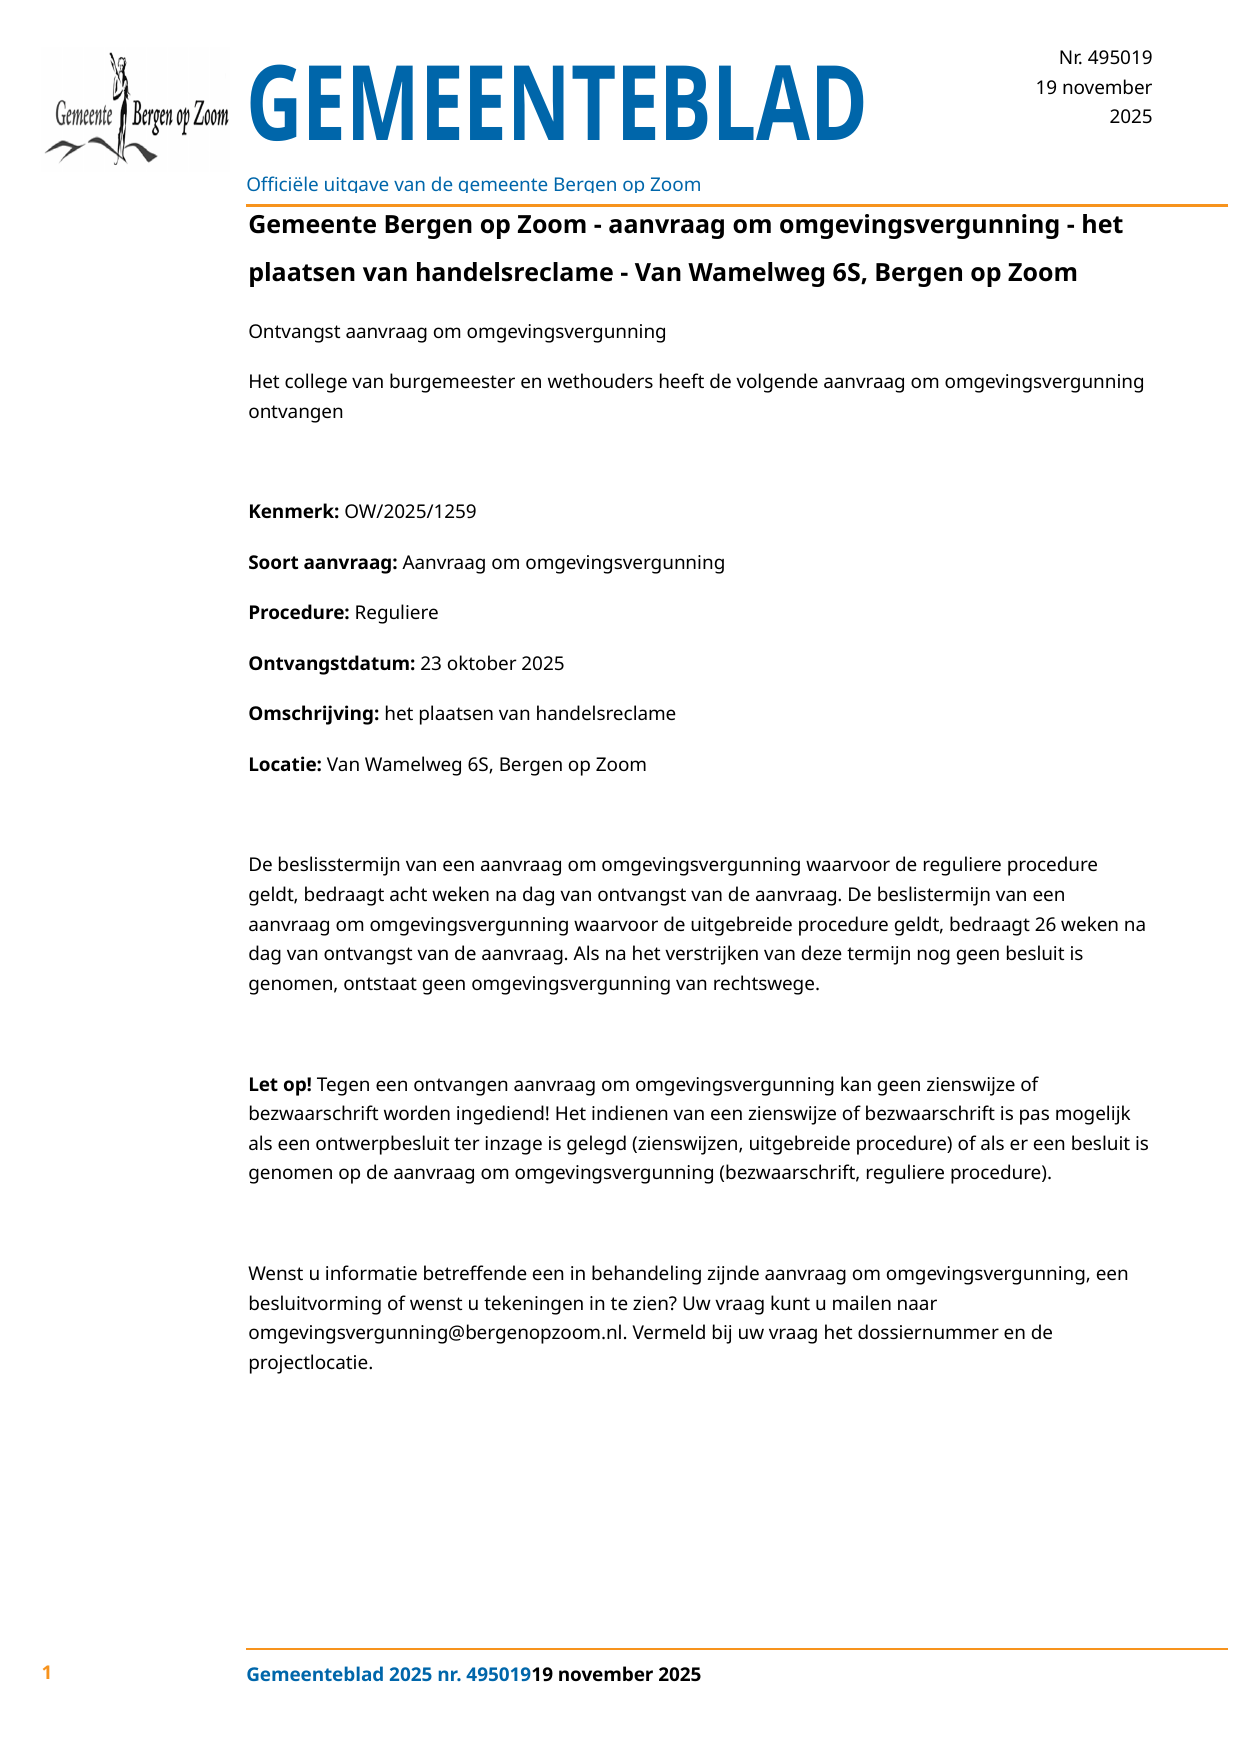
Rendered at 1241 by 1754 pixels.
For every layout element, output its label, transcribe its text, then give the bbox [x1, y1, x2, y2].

text Soort aanvraag: Aanvraag om omgevingsvergunning [248, 549, 1152, 575]
text Wenst u informatie betreffende een in behandeling zijnde aanvraag om omgevingsvergunning, een besluitvorming of wenst u tekeningen in te zien? Uw vraag kunt u mailen naar omgevingsvergunning@bergenopzoom.nl. Vermeld bij uw vraag het dossiernummer en de projectlocatie. [248, 1260, 1152, 1375]
text Omschrijving: het plaatsen van handelsreclame [248, 700, 1152, 726]
text Kenmerk: OW/2025/1259 [248, 499, 1152, 524]
text Gemeente Bergen op Zoom - aanvraag om omgevingsvergunning - het plaatsen van handelsreclame - Van Wamelweg 6S, Bergen op Zoom [248, 207, 1152, 288]
text Ontvangst aanvraag om omgevingsvergunning [248, 318, 1152, 344]
text Het college van burgemeester en wethouders heeft de volgende aanvraag om omgevingsvergunning ontvangen [248, 368, 1152, 424]
text De beslisstermijn van een aanvraag om omgevingsvergunning waarvoor de reguliere procedure geldt, bedraagt acht weken na dag van ontvangst van de aanvraag. De beslistermijn van een aanvraag om omgevingsvergunning waarvoor de uitgebreide procedure geldt, bedraagt 26 weken na dag van ontvangst van de aanvraag. Als na het verstrijken van deze termijn nog geen besluit is genomen, ontstaat geen omgevingsvergunning van rechtswege. [248, 852, 1152, 996]
text Ontvangstdatum: 23 oktober 2025 [248, 650, 1152, 676]
picture [41, 47, 231, 172]
text Procedure: Reguliere [248, 599, 1152, 625]
text Let op! Tegen een ontvangen aanvraag om omgevingsvergunning kan geen zienswijze of bezwaarschrift worden ingediend! Het indienen van een zienswijze of bezwaarschrift is pas mogelijk als een ontwerpbesluit ter inzage is gelegd (zienswijzen, uitgebreide procedure) of als er een besluit is genomen op de aanvraag om omgevingsvergunning (bezwaarschrift, reguliere procedure). [248, 1071, 1152, 1185]
text Locatie: Van Wamelweg 6S, Bergen op Zoom [248, 751, 1152, 777]
